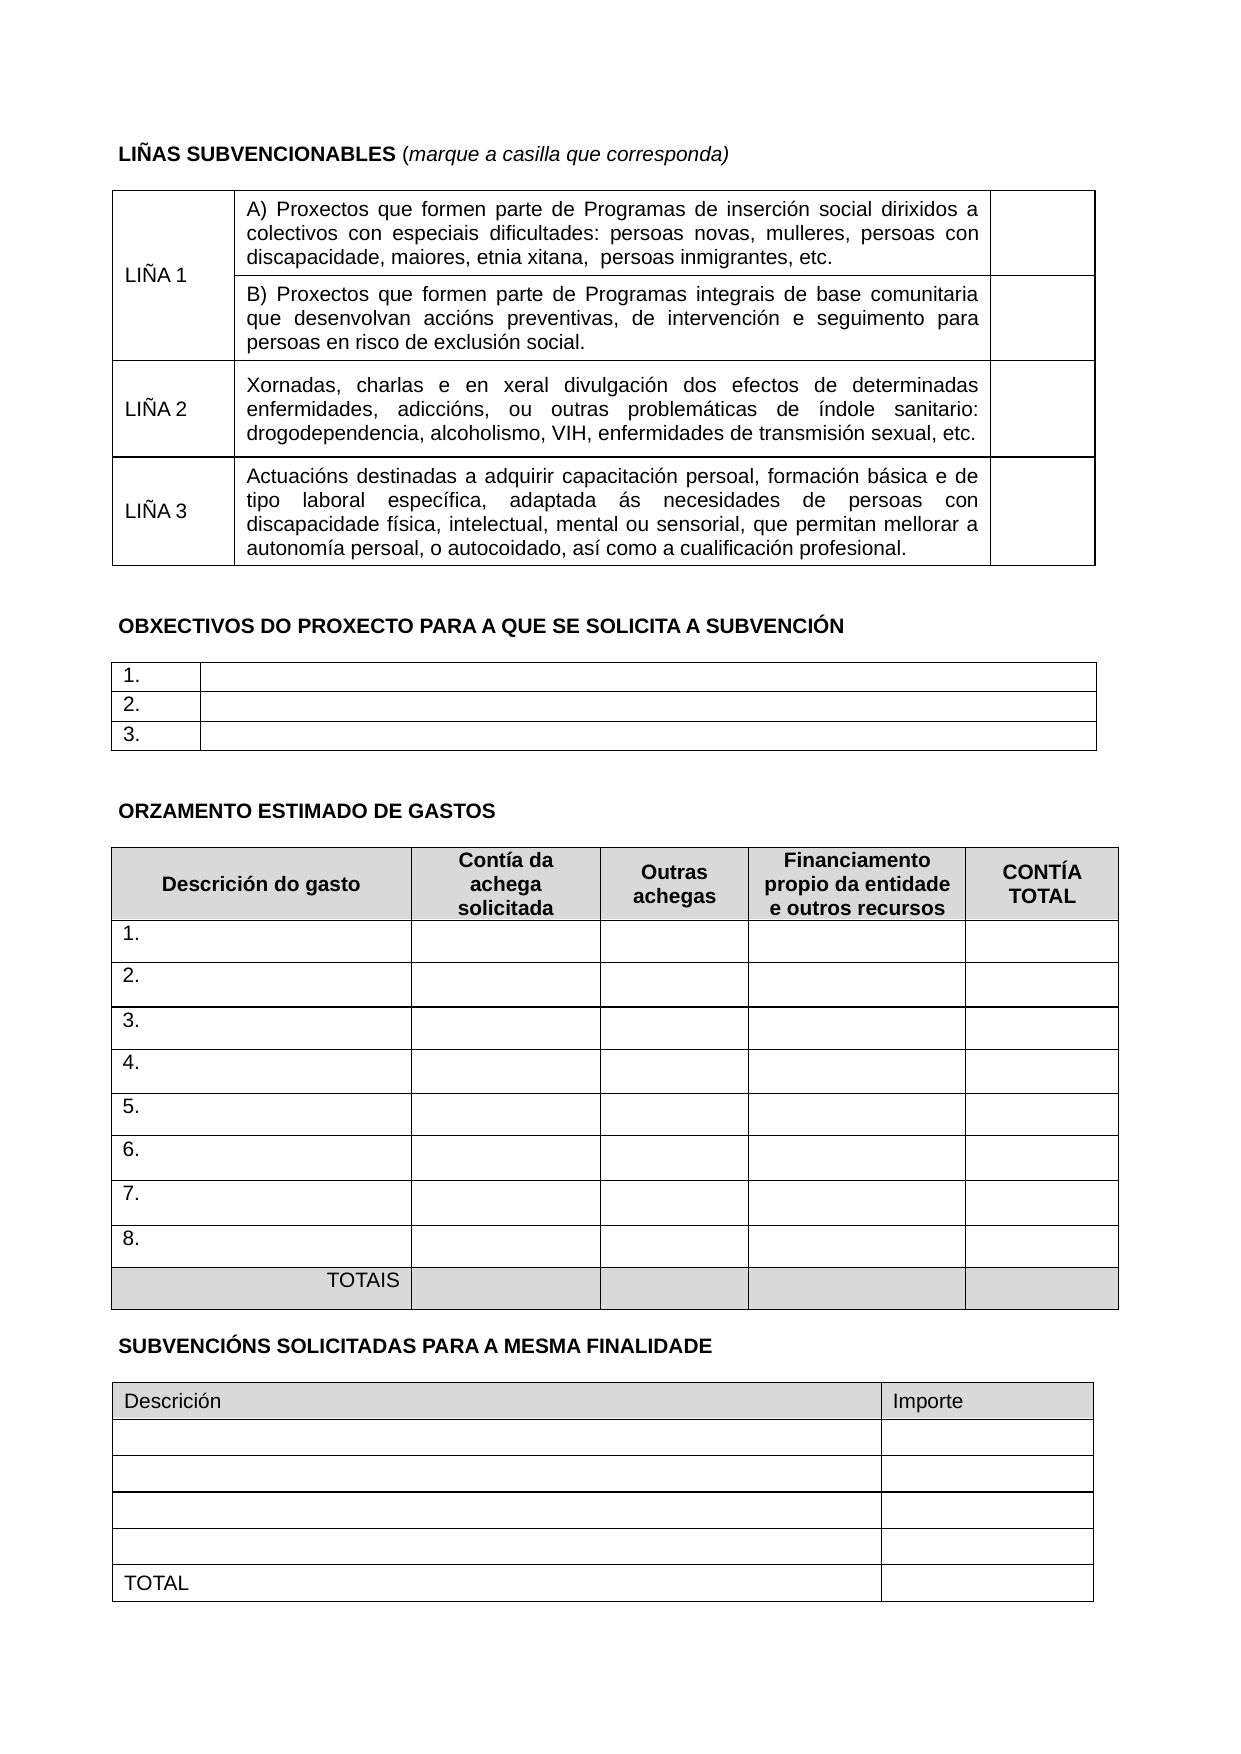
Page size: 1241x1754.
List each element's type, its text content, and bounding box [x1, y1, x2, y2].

table_cell 4. [112, 1050, 411, 1093]
table_cell [601, 1136, 748, 1180]
table_cell [412, 1094, 600, 1135]
table_cell [966, 963, 1118, 1006]
table_header LIÑA 1 [113, 191, 234, 359]
table_header [201, 663, 1096, 691]
table_cell [749, 1181, 965, 1225]
table_cell 8. [112, 1226, 411, 1267]
table_cell [201, 692, 1096, 721]
table_cell [601, 1226, 748, 1267]
text LIÑAS SUBVENCIONABLES (marque a casilla que corresponda) [118, 142, 1122, 166]
table_cell [749, 1136, 965, 1180]
table_header Descrición do gasto [112, 848, 411, 919]
table_cell [201, 722, 1096, 750]
table_cell [882, 1529, 1093, 1564]
table_cell [749, 1268, 965, 1309]
table_cell [601, 1094, 748, 1135]
table_header CONTÍA TOTAL [966, 848, 1118, 919]
table_header A) Proxectos que formen parte de Programas de inserción social dirixidos a colectivos con especiais dificultades: persoas novas, mulleres, persoas con discapacidade, maiores, etnia xitana, persoas inmigrantes, etc. [235, 191, 990, 275]
table_cell [966, 1136, 1118, 1180]
table_cell [113, 1529, 881, 1564]
table_cell [412, 1181, 600, 1225]
table_cell [882, 1493, 1093, 1528]
table_cell [991, 361, 1094, 456]
table_header [991, 191, 1094, 275]
table_cell TOTAIS [112, 1268, 411, 1309]
table_cell [966, 1094, 1118, 1135]
table_cell [601, 1008, 748, 1048]
table_cell [412, 1050, 600, 1093]
table_header Importe [882, 1383, 1093, 1418]
table_cell [601, 963, 748, 1006]
text OBXECTIVOS DO PROXECTO PARA A QUE SE SOLICITA A SUBVENCIÓN [118, 614, 1122, 638]
table_cell LIÑA 2 [113, 361, 234, 456]
text SUBVENCIÓNS SOLICITADAS PARA A MESMA FINALIDADE [118, 1334, 1122, 1358]
text ORZAMENTO ESTIMADO DE GASTOS [118, 799, 1122, 823]
table_cell Xornadas, charlas e en xeral divulgación dos efectos de determinadas enfermidades, adiccións, ou outras problemáticas de índole sanitario: drogodependencia, alcoholismo, VIH, enfermidades de transmisión sexual, etc. [235, 361, 990, 456]
table_cell [113, 1420, 881, 1455]
table_cell Actuacións destinadas a adquirir capacitación persoal, formación básica e de tipo laboral específica, adaptada ás necesidades de persoas con discapacidade física, intelectual, mental ou sensorial, que permitan mellorar a autonomía persoal, o autocoidado, así como a cualificación profesional. [235, 458, 990, 565]
table_header Outras achegas [601, 848, 748, 919]
table_cell 2. [112, 692, 200, 721]
table_cell [966, 1050, 1118, 1093]
table_cell [749, 1008, 965, 1048]
table_cell [966, 1268, 1118, 1309]
table_cell 6. [112, 1136, 411, 1180]
table_cell [412, 963, 600, 1006]
table_header Financiamento propio da entidade e outros recursos [749, 848, 965, 919]
table_cell [882, 1420, 1093, 1455]
table_cell [882, 1565, 1093, 1601]
table_cell [412, 1008, 600, 1048]
table_cell [749, 921, 965, 962]
table_cell [601, 1268, 748, 1309]
table_cell [113, 1456, 881, 1491]
table_cell 1. [112, 921, 411, 962]
table_header Descrición [113, 1383, 881, 1418]
table_cell [749, 1226, 965, 1267]
table_cell [991, 458, 1094, 565]
table_cell [966, 1226, 1118, 1267]
table_cell [749, 963, 965, 1006]
table_cell [601, 1181, 748, 1225]
table_cell 2. [112, 963, 411, 1006]
table_cell [966, 1181, 1118, 1225]
table_cell [113, 1493, 881, 1528]
table_cell [966, 1008, 1118, 1048]
table_cell [749, 1094, 965, 1135]
table_cell LIÑA 3 [113, 458, 234, 565]
table_cell [412, 1226, 600, 1267]
table_cell [749, 1050, 965, 1093]
table_cell [412, 1136, 600, 1180]
table_cell [601, 1050, 748, 1093]
table_cell [412, 921, 600, 962]
table_cell [966, 921, 1118, 962]
table_cell [412, 1268, 600, 1309]
table_cell [991, 276, 1094, 359]
table_cell [601, 921, 748, 962]
table_cell 3. [112, 1008, 411, 1048]
table_header 1. [112, 663, 200, 691]
table_cell B) Proxectos que formen parte de Programas integrais de base comunitaria que desenvolvan accións preventivas, de intervención e seguimento para persoas en risco de exclusión social. [235, 276, 990, 359]
table_cell [882, 1456, 1093, 1491]
table_cell TOTAL [113, 1565, 881, 1601]
table_cell 7. [112, 1181, 411, 1225]
table_cell 5. [112, 1094, 411, 1135]
table_header Contía da achega solicitada [412, 848, 600, 919]
table_cell 3. [112, 722, 200, 750]
